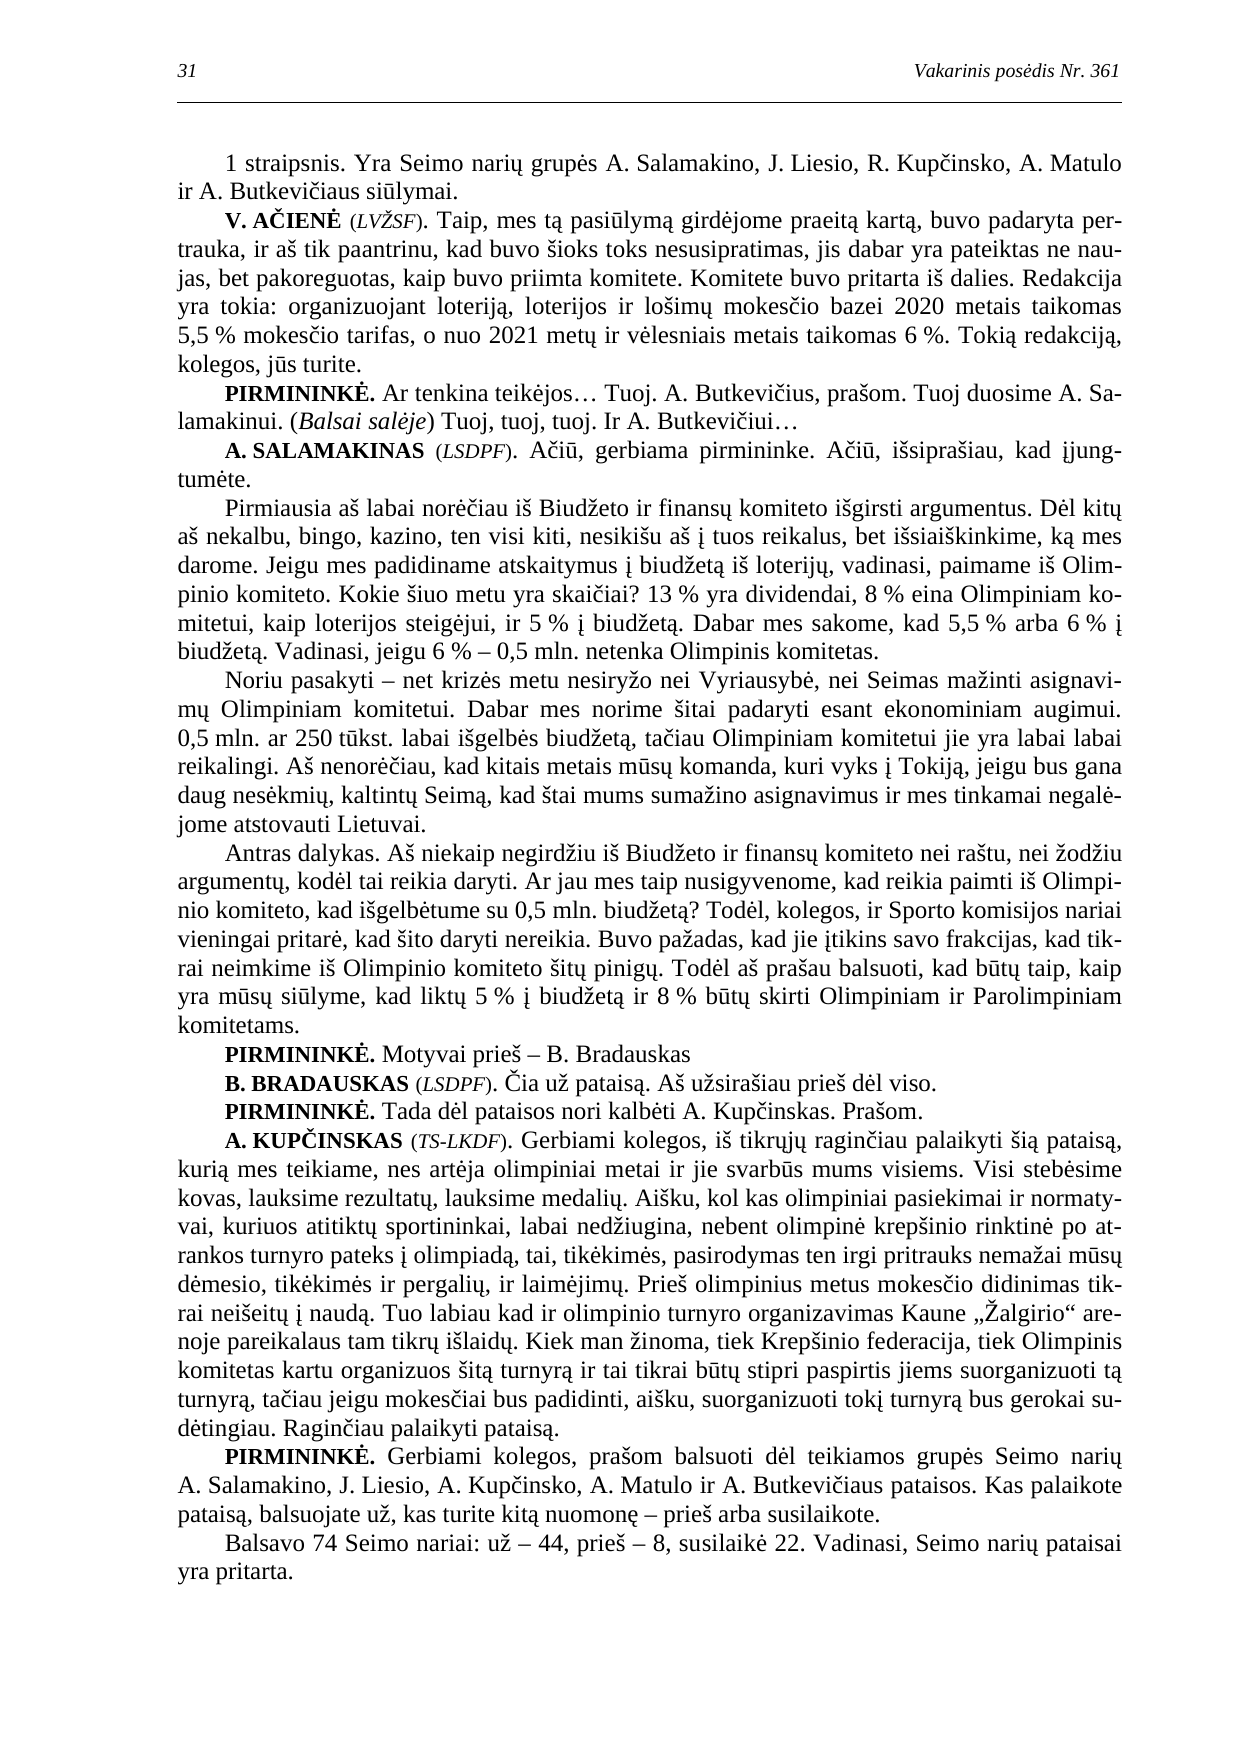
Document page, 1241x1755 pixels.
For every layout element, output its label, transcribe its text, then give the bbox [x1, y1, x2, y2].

text Ant­ras da­ly­kas. Aš nie­kaip ne­gir­džiu iš Biu­dže­to ir fi­nan­sų ko­mi­te­to nei raš­tu, nei žo­džiu ar­gu­men­tų, ko­dėl tai rei­kia da­ry­ti. Ar jau mes taip nu­si­gy­ve­no­me, kad rei­kia pa­im­ti iš Olim­pi­nio ko­mi­te­to, kad iš­gel­bė­tu­me su 0,5 mln. biu­dže­tą? To­dėl, ko­le­gos, ir Spor­to ko­mi­si­jos na­riai vie­nin­gai pri­ta­rė, kad ši­to da­ry­ti ne­rei­kia. Bu­vo pa­ža­das, kad jie įti­kins sa­vo frak­ci­jas, kad tik­rai ne­im­ki­me iš Olim­pi­nio ko­mi­te­to ši­tų pi­ni­gų. To­dėl aš pra­šau bal­suo­ti, kad bū­tų taip, kaip yra mū­sų siū­ly­me, kad lik­tų 5 % į biu­dže­tą ir 8 % bū­tų skir­ti Olim­pi­niam ir Pa­ro­lim­pi­niam ko­mi­te­tams. [177, 838, 1122, 1039]
text Bal­sa­vo 74 Sei­mo na­riai: už – 44, prieš – 8, su­si­lai­kė 22. Va­di­na­si, Sei­mo na­rių pa­tai­sai yra pri­tar­ta. [177, 1528, 1122, 1585]
text PIRMININKĖ. Mo­ty­vai prieš – B. Bra­daus­kas [177, 1039, 1122, 1068]
text A. KUPČINSKAS (TS-LKDF). Ger­bia­mi ko­le­gos, iš tik­rų­jų ra­gin­čiau pa­lai­ky­ti šią pa­tai­są, ku­rią mes tei­kia­me, nes ar­tė­ja olim­pi­niai me­tai ir jie svar­būs mums vi­siems. Vi­si ste­bė­si­me ko­vas, lauk­si­me re­zul­ta­tų, lauk­si­me me­da­lių. Aiš­ku, kol kas olim­pi­niai pa­sie­ki­mai ir nor­ma­ty­vai, ku­riuos ati­tik­tų spor­ti­nin­kai, la­bai ne­džiu­gi­na, ne­bent olim­pi­nė krep­ši­nio rink­ti­nė po at­ran­kos tur­ny­ro pa­teks į olim­pia­dą, tai, ti­kė­ki­mės, pa­si­ro­dy­mas ten ir­gi pri­trauks ne­ma­žai mū­sų dė­me­sio, ti­kė­ki­mės ir per­ga­lių, ir lai­mė­ji­mų. Prieš olim­pi­nius me­tus mo­kes­čio di­di­ni­mas tik­rai ne­iš­ei­tų į nau­dą. Tuo la­biau kad ir olim­pi­nio tur­ny­ro or­ga­ni­za­vi­mas Kau­ne „Žal­gi­rio“ are­no­je pa­rei­ka­laus tam tik­rų iš­lai­dų. Kiek man ži­no­ma, tiek Krep­ši­nio fe­de­ra­ci­ja, tiek Olim­pi­nis ko­mi­te­tas kar­tu or­ga­ni­zuos ši­tą tur­ny­rą ir tai tik­rai bū­tų stip­ri pa­spir­tis jiems suor­ga­ni­zuo­ti tą tur­ny­rą, ta­čiau jei­gu mo­kes­čiai bus pa­di­din­ti, aiš­ku, suor­ga­ni­zuo­ti to­kį tur­ny­rą bus ge­ro­kai su­dė­tin­giau. Ra­gin­čiau pa­lai­ky­ti pa­tai­są. [177, 1125, 1122, 1441]
text A. SALAMAKINAS (LSDPF). Ačiū, ger­bia­ma pir­mi­nin­ke. Ačiū, iš­si­pra­šiau, kad įjung­tumė­te. [177, 435, 1122, 493]
text PIRMININKĖ. Ar ten­ki­na tei­kė­jos… Tuoj. A. But­ke­vi­čius, pra­šom. Tuoj duo­si­me A. Sa­la­ma­ki­nui. (Bal­sai sa­lė­je) Tuoj, tuoj, tuoj. Ir A. But­ke­vi­čiui… [177, 378, 1122, 435]
text Pir­miau­sia aš la­bai no­rė­čiau iš Biu­dže­to ir fi­nan­sų ko­mi­te­to iš­girs­ti ar­gu­men­tus. Dėl ki­tų aš ne­kal­bu, bin­go, ka­zi­no, ten vi­si ki­ti, ne­si­ki­šu aš į tuos rei­ka­lus, bet iš­si­aiš­kin­ki­me, ką mes da­ro­me. Jei­gu mes pa­di­di­na­me at­skai­ty­mus į biu­dže­tą iš lo­te­ri­jų, va­di­na­si, pa­ima­me iš Olim­pi­nio ko­mi­te­to. Ko­kie šiuo me­tu yra skai­čiai? 13 % yra di­vi­den­dai, 8 % ei­na Olim­pi­niam ko­mi­te­tui, kaip lo­te­ri­jos stei­gė­jui, ir 5 % į biu­dže­tą. Da­bar mes sa­ko­me, kad 5,5 % ar­ba 6 % į biu­dže­tą. Va­di­na­si, jei­gu 6 % – 0,5 mln. ne­ten­ka Olim­pi­nis ko­mi­te­tas. [177, 493, 1122, 665]
text No­riu pa­sa­ky­ti – net kri­zės me­tu ne­si­ry­žo nei Vy­riau­sy­bė, nei Sei­mas ma­žin­ti asig­na­vi­mų Olim­pi­niam ko­mi­te­tui. Da­bar mes no­ri­me ši­tai pa­da­ry­ti esant eko­no­mi­niam au­gi­mui. 0,5 mln. ar 250 tūkst. la­bai iš­gel­bės biu­dže­tą, ta­čiau Olim­pi­niam ko­mi­te­tui jie yra la­bai la­bai rei­ka­lin­gi. Aš ne­no­rė­čiau, kad ki­tais me­tais mū­sų ko­man­da, ku­ri vyks į To­ki­ją, jei­gu bus ga­na daug ne­sėk­mių, kal­tin­tų Sei­mą, kad štai mums su­ma­ži­no asig­na­vi­mus ir mes tin­ka­mai ne­ga­lė­jo­me at­sto­vau­ti Lie­tu­vai. [177, 665, 1122, 838]
text PIRMININKĖ. Ta­da dėl pa­tai­sos no­ri kal­bė­ti A. Kup­čins­kas. Pra­šom. [177, 1096, 1122, 1125]
text 1 straips­nis. Yra Sei­mo na­rių gru­pės A. Sa­la­ma­ki­no, J. Lie­sio, R. Kup­čins­ko, A. Ma­tu­lo ir A. But­ke­vi­čiaus siū­ly­mai. [177, 148, 1122, 205]
text PIRMININKĖ. Ger­bia­mi ko­le­gos, pra­šom bal­suo­ti dėl tei­kia­mos gru­pės Sei­mo na­rių A. Sa­la­ma­ki­no, J. Lie­sio, A. Kup­čins­ko, A. Ma­tu­lo ir A. But­ke­vi­čiaus pa­tai­sos. Kas pa­lai­ko­te pa­tai­są, bal­suo­ja­te už, kas tu­ri­te ki­tą nuo­mo­nę – prieš ar­ba su­si­lai­ko­te. [177, 1441, 1122, 1528]
text V. AČIENĖ (LVŽSF). Taip, mes tą pa­siū­ly­mą gir­dė­jo­me pra­ei­tą kar­tą, bu­vo pa­da­ry­ta per­trau­ka, ir aš tik pa­an­tri­nu, kad bu­vo šioks toks nesu­si­pra­ti­mas, jis da­bar yra pa­teik­tas ne nau­jas, bet pa­ko­re­guo­tas, kaip bu­vo pri­im­ta ko­mi­te­te. Ko­mi­te­te bu­vo pri­tar­ta iš da­lies. Re­dak­ci­ja yra to­kia: or­ga­ni­zuo­jant lo­te­ri­ją, lo­te­ri­jos ir lo­ši­mų mo­kes­čio ba­zei 2020 me­tais tai­ko­mas 5,5 % mo­kes­čio ta­ri­fas, o nuo 2021 me­tų ir vė­les­niais me­tais tai­ko­mas 6 %. To­kią re­dak­ci­ją, ko­le­gos, jūs tu­ri­te. [177, 205, 1122, 378]
text B. BRADAUSKAS (LSDPF). Čia už pa­tai­są. Aš už­si­ra­šiau prieš dėl vi­so. [177, 1068, 1122, 1096]
